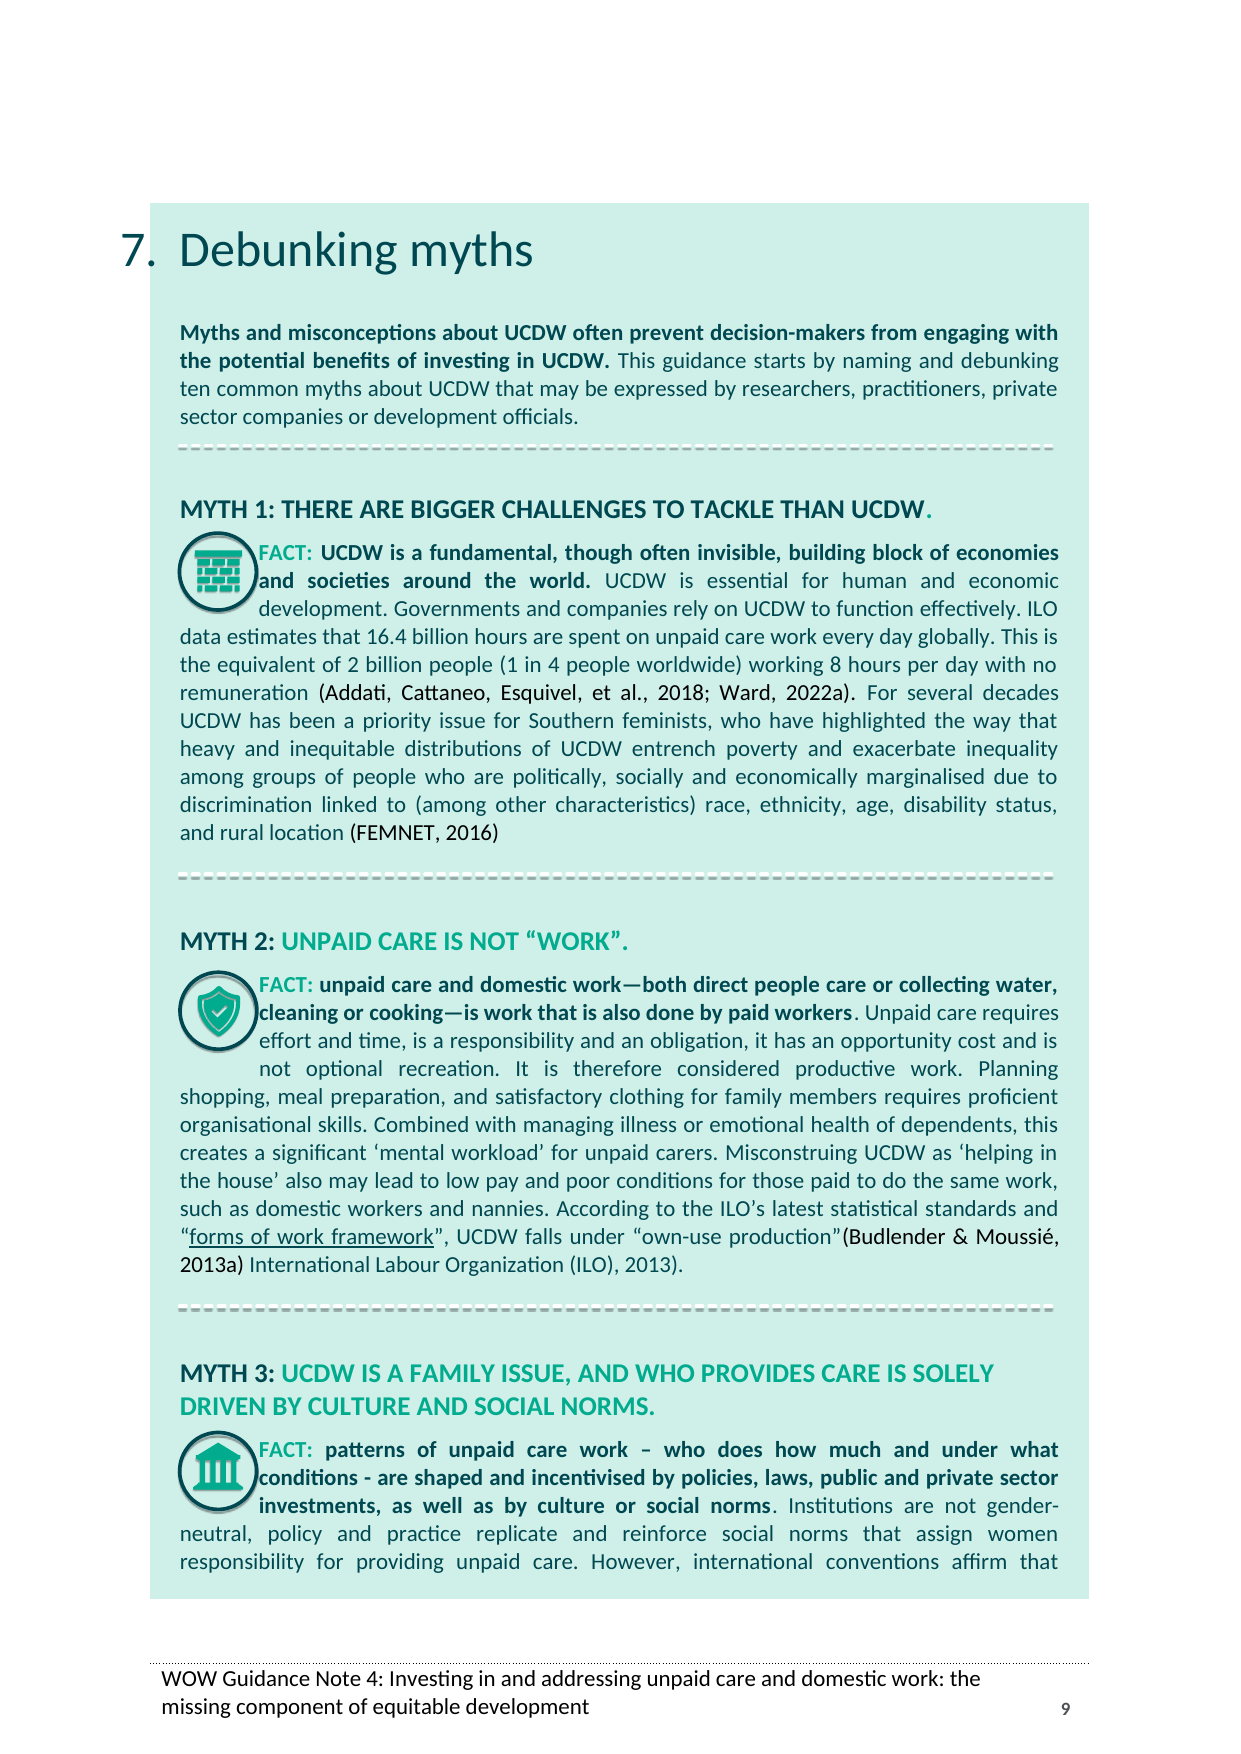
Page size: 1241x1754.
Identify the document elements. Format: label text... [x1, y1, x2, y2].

table_header Debunking myths Myths and misconceptions about UCDW often prevent decision-makers from engaging with the potential benefits of investing in UCDW. This guidance starts by naming and debunking ten common myths about UCDW that may be expressed by researchers, practitioners, private sector companies or development officials. MYTH 1: THERE ARE BIGGER CHALLENGES TO TACKLE THAN UCDW. FACT: UCDW is a fundamental, though often invisible, building block of economies and societies around the world. UCDW is essential for human and economic development. Governments and companies rely on UCDW to function effectively. ILO data estimates that 16.4 billion hours are spent on unpaid care work every day globally. This is the equivalent of 2 billion people (1 in 4 people worldwide) working 8 hours per day with no remuneration (Addati, Cattaneo, Esquivel, et al., 2018; Ward, 2022a). For several decades UCDW has been a priority issue for Southern feminists, who have highlighted the way that heavy and inequitable distributions of UCDW entrench poverty and exacerbate inequality among groups of people who are politically, socially and economically marginalised due to discrimination linked to (among other characteristics) race, ethnicity, age, disability status, and rural location (FEMNET, 2016) MYTH 2: UNPAID CARE IS NOT “WORK”. FACT: unpaid care and domestic work—both direct people care or collecting water, cleaning or cooking—is work that is also done by paid workers. Unpaid care requires effort and time, is a responsibility and an obligation, it has an opportunity cost and is not optional recreation. It is therefore considered productive work. Planning shopping, meal preparation, and satisfactory clothing for family members requires proficient organisational skills. Combined with managing illness or emotional health of dependents, this creates a significant ‘mental workload’ for unpaid carers. Misconstruing UCDW as ‘helping in the house’ also may lead to low pay and poor conditions for those paid to do the same work, such as domestic workers and nannies. According to the ILO’s latest statistical standards and “forms of work framework”, UCDW falls under “own-use production”(Budlender & Moussié, 2013a) International Labour Organization (ILO), 2013). MYTH 3: UCDW IS A FAMILY ISSUE, AND WHO PROVIDES CARE IS SOLELY DRIVEN BY CULTURE AND SOCIAL NORMS. FACT: patterns of unpaid care work – who does how much and under what conditions - are shaped and incentivised by policies, laws, public and private sector investments, as well as by culture or social norms. Institutions are not gender-neutral, policy and practice replicate and reinforce social norms that assign women responsibility for providing unpaid care. However, international conventions affirm that private and public sector entities are duty-bearers and responsible for the provision of quality, affordable, and accessible care services and infrastructure to enable an equal enjoyment of human rights (Sepulveda Carmona, 2013a; UN Women, 2022a). MYTH 4: ADDRESSING UCDW ONLY BENEFITS INDIVIDUALS AND FAMILIES. FACT: addressing UCDW can contribute to poverty reduction, economic growth and increased human and social capital. Without public and private sector policies and practices to support people with caring responsibilities, and due to social norms that assign women the responsibility of care provision, many women are forced to withdraw from the labour market completely, work part time, or engage in the informal economy (Gammage et al., 2019b). Losing women from the labour market also reduces the pool of human capital and skills available for firms and the economy, which can lead to lower economic growth, or reduced economic resilience in times of crisis (Women, Business and the Law 2023, 2023). MYTH 5: UCDW IS NOT RELEVANT TO PRIVATE SECTOR COMPANIES FACT: addressing UCDW can support supply-chain resilience, prevent workplace burnout, and improve company performance. Heavy and gender unequal UCDW responsibilities lead to burnout among workers, impacting women’s productivity and the quality of the work they produce. At the extreme, it may force employees to leave formal employment (Gammage et al., 2019b). Policies and practices, including paid parental leave for mothers and fathers, on-site childcare or childcare benefits, flexible and part-time working and a company culture that encourages a more equitable division of labour of UCDW between men and women, can help employees, in particular women, to manage their paid and unpaid work responsibilities while reducing staff turn-over and increasing productivity. Brand reputation also improves when companies address UCDW (Oxfam & Unilever, 2019a). MYTH 6: UCDW IS MOSTLY ABOUT TAKING CARE OF CHILDREN. FACT: UCDW involves both direct care of people and indirect care such as domestic work. Despite the crucial importance of childcare, families also provide ‘direct people care’ for teenagers, elderly, ill people and people living with disabilities. Furthermore, ‘indirect care work’ (including meal preparation, fuel, water, washing and shopping) constitutes up to 80% of UCDW; these domestic tasks are often arduous without adequate equipment or infrastructure (Addati, Cattaneo, Esquivel, et al., 2018). MYTH 7: CHILDCARE PROVISION IS THE MAGIC WAND TO “FIX” UCDW. FACT: Childcare is only one aspect of UCDW; addressing UCDW requires changing social and economic structures and practices, critical to recognizing the significance and value of care work. Addressing heavy and unequal unpaid care workloads entails equipment, public services, and infrastructure to reduce the time required for families to carry out domestic tasks, as well as investment in high quality and affordable direct care services for elderly and disabled people, as well as childcare. It requires redistributing the disproportionate share of care responsibilities shouldered by women, more equitably between women and men, girls and boys, in households, communities; and shifting the costs and responsibilities of providing care from families towards the state and employers. (Coffey et al., 2020b; Devercelli & Beaton-Day, 2020; UN Women, 2022a). With broader investments in care-facilitating infrastructure and services, states and employers benefit from a more productive, better-rested workforce, as well as improving the health and wellbeing of women. MYTH 8: CHANGING SOCIAL NORMS ON UCDW IS SIMPLY ABOUT MEN BEING BETTER FATHERS. FACT: social norms need to change around men doing all types of UCDW, not only childcare. Furthermore, many institutions are promoting more positive narratives around UCDW – moving away from undervaluing care or conceptualising it as “a burden” to get rid of – and towards framing care work as valuable and essential building block of societies and economies. (Barker, Garg, et al., 2021; Chopra & Krishnan, 2022a; Karimli et al., 2016a; Samman, 2018a). MYTH 9: UCDW IS NOT A RELEVANT CONSIDERATION DURING TIMES OF CRISIS, INCLUDING CLIMATE CHANGE-INDUCED DISASTERS, PUBLIC HEALTH CRISES, CONFLICT AND DISPLACEMENT CONTEXTS. FACT: political, economic, public health, and environmental shocks often increase the weight of UCDW while limiting access to services and infrastructure that can make UCDW more manageable. Combined with other stresses such as surges in domestic violence, job losses and economic stress, this increase in UCDW, without adequate support, can lead to severe deteriorations in mental and physical health, especially among women (Barker, Heilman, et al., 2021). In addition, government responses to crises are often insensitive to and in some cases exploitative on UCDW, assuming that women will fill gaps in service provision that a government does not meet. MYTH 10: GOVERNMENTS AND POLICY MAKERS CAN MAKE GOOD POLICY ON UCDW WITHOUT INCLUDING UNPAID CARERS IN POLICY DISCUSSIONS AND DECISION-MAKING PROCESSES. FACT: public policy discussions that consistently exclude unpaid carers in policy discussions and decision-making processes, lead to inadequate and ineffective public policy. Public policy repeatedly fails to reflect or address the challenges around UCDW, and cost-benefit analyses rarely consider the majority of work time - hours of UCDW. For example, infrastructure projects have traditionally focused on promoting economic growth by facilitating energy, water, or travel to and from, industrial centres, leaving little or no room for investment decisions that support unpaid carers to carry out their work more efficiently. More participation of unpaid carers from diverse backgrounds (including male carers) in decision-making settings allows them to express different sets of priorities for the allocation of public resources, including on access to basic infrastructure (OECD, 2021). [150, 203, 1089, 1599]
